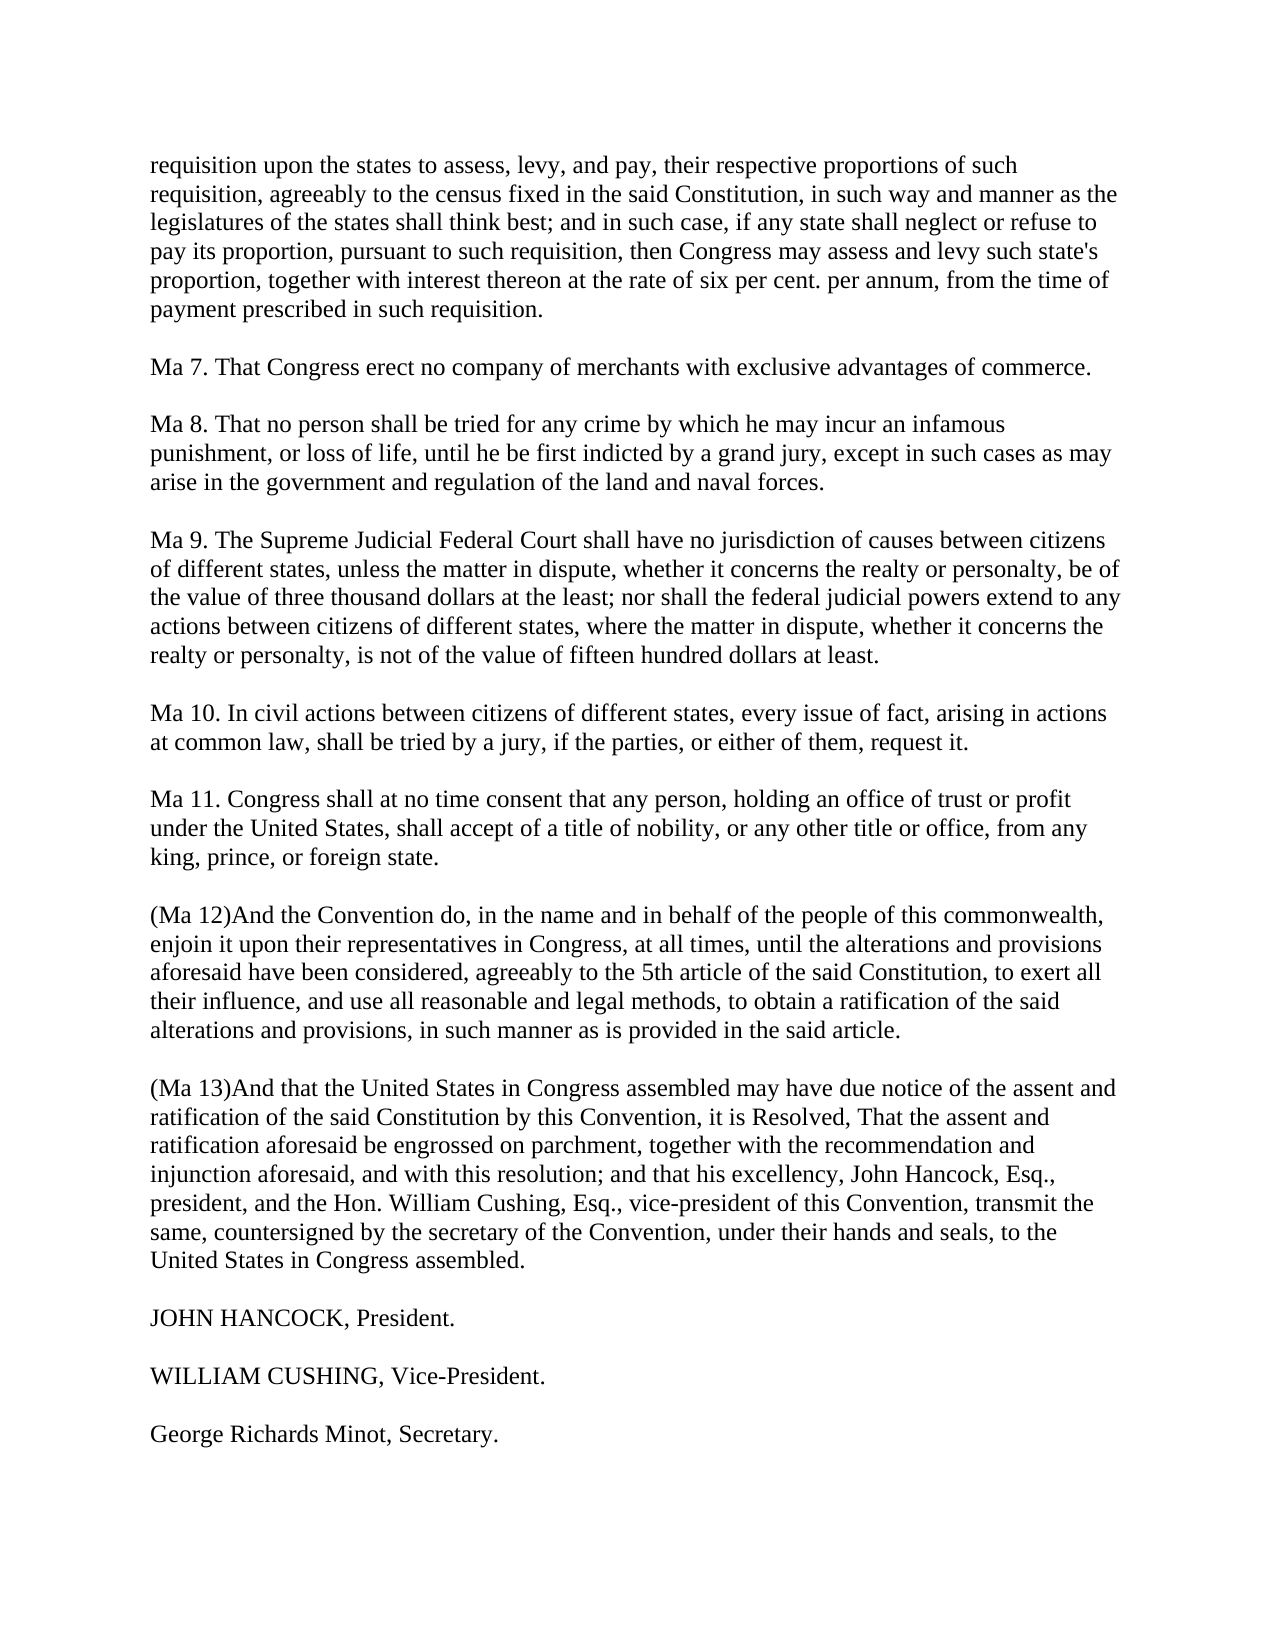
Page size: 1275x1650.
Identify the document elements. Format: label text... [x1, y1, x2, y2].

text Ma 11. Congress shall at no time consent that any person, holding an office of trust or profit under the United States, shall accept of a title of nobility, or any other title or office, from any king, prince, or foreign state. [150, 784, 1125, 871]
text (Ma 12)And the Convention do, in the name and in behalf of the people of this commonwealth, enjoin it upon their representatives in Congress, at all times, until the alterations and provisions aforesaid have been considered, agreeably to the 5th article of the said Constitution, to exert all their influence, and use all reasonable and legal methods, to obtain a ratification of the said alterations and provisions, in such manner as is provided in the said article. [150, 900, 1125, 1044]
text Ma 9. The Supreme Judicial Federal Court shall have no jurisdiction of causes between citizens of different states, unless the matter in dispute, whether it concerns the realty or personalty, be of the value of three thousand dollars at the least; nor shall the federal judicial powers extend to any actions between citizens of different states, where the matter in dispute, whether it concerns the realty or personalty, is not of the value of fifteen hundred dollars at least. [150, 525, 1125, 669]
text Ma 7. That Congress erect no company of merchants with exclusive advantages of commerce. [150, 352, 1125, 380]
text (Ma 13)And that the United States in Congress assembled may have due notice of the assent and ratification of the said Constitution by this Convention, it is Resolved, That the assent and ratification aforesaid be engrossed on parchment, together with the recommendation and injunction aforesaid, and with this resolution; and that his excellency, John Hancock, Esq., president, and the Hon. William Cushing, Esq., vice-president of this Convention, transmit the same, countersigned by the secretary of the Convention, under their hands and seals, to the United States in Congress assembled. [150, 1073, 1125, 1274]
text George Richards Minot, Secretary. [150, 1419, 1125, 1448]
text requisition upon the states to assess, levy, and pay, their respective proportions of such requisition, agreeably to the census fixed in the said Constitution, in such way and manner as the legislatures of the states shall think best; and in such case, if any state shall neglect or refuse to pay its proportion, pursuant to such requisition, then Congress may assess and levy such state's proportion, together with interest thereon at the rate of six per cent. per annum, from the time of payment prescribed in such requisition. [150, 150, 1125, 322]
text Ma 8. That no person shall be tried for any crime by which he may incur an infamous punishment, or loss of life, until he be first indicted by a grand jury, except in such cases as may arise in the government and regulation of the land and naval forces. [150, 409, 1125, 496]
text Ma 10. In civil actions between citizens of different states, every issue of fact, arising in actions at common law, shall be tried by a jury, if the parties, or either of them, request it. [150, 698, 1125, 755]
text JOHN HANCOCK, President. [150, 1303, 1125, 1332]
text WILLIAM CUSHING, Vice-President. [150, 1361, 1125, 1390]
